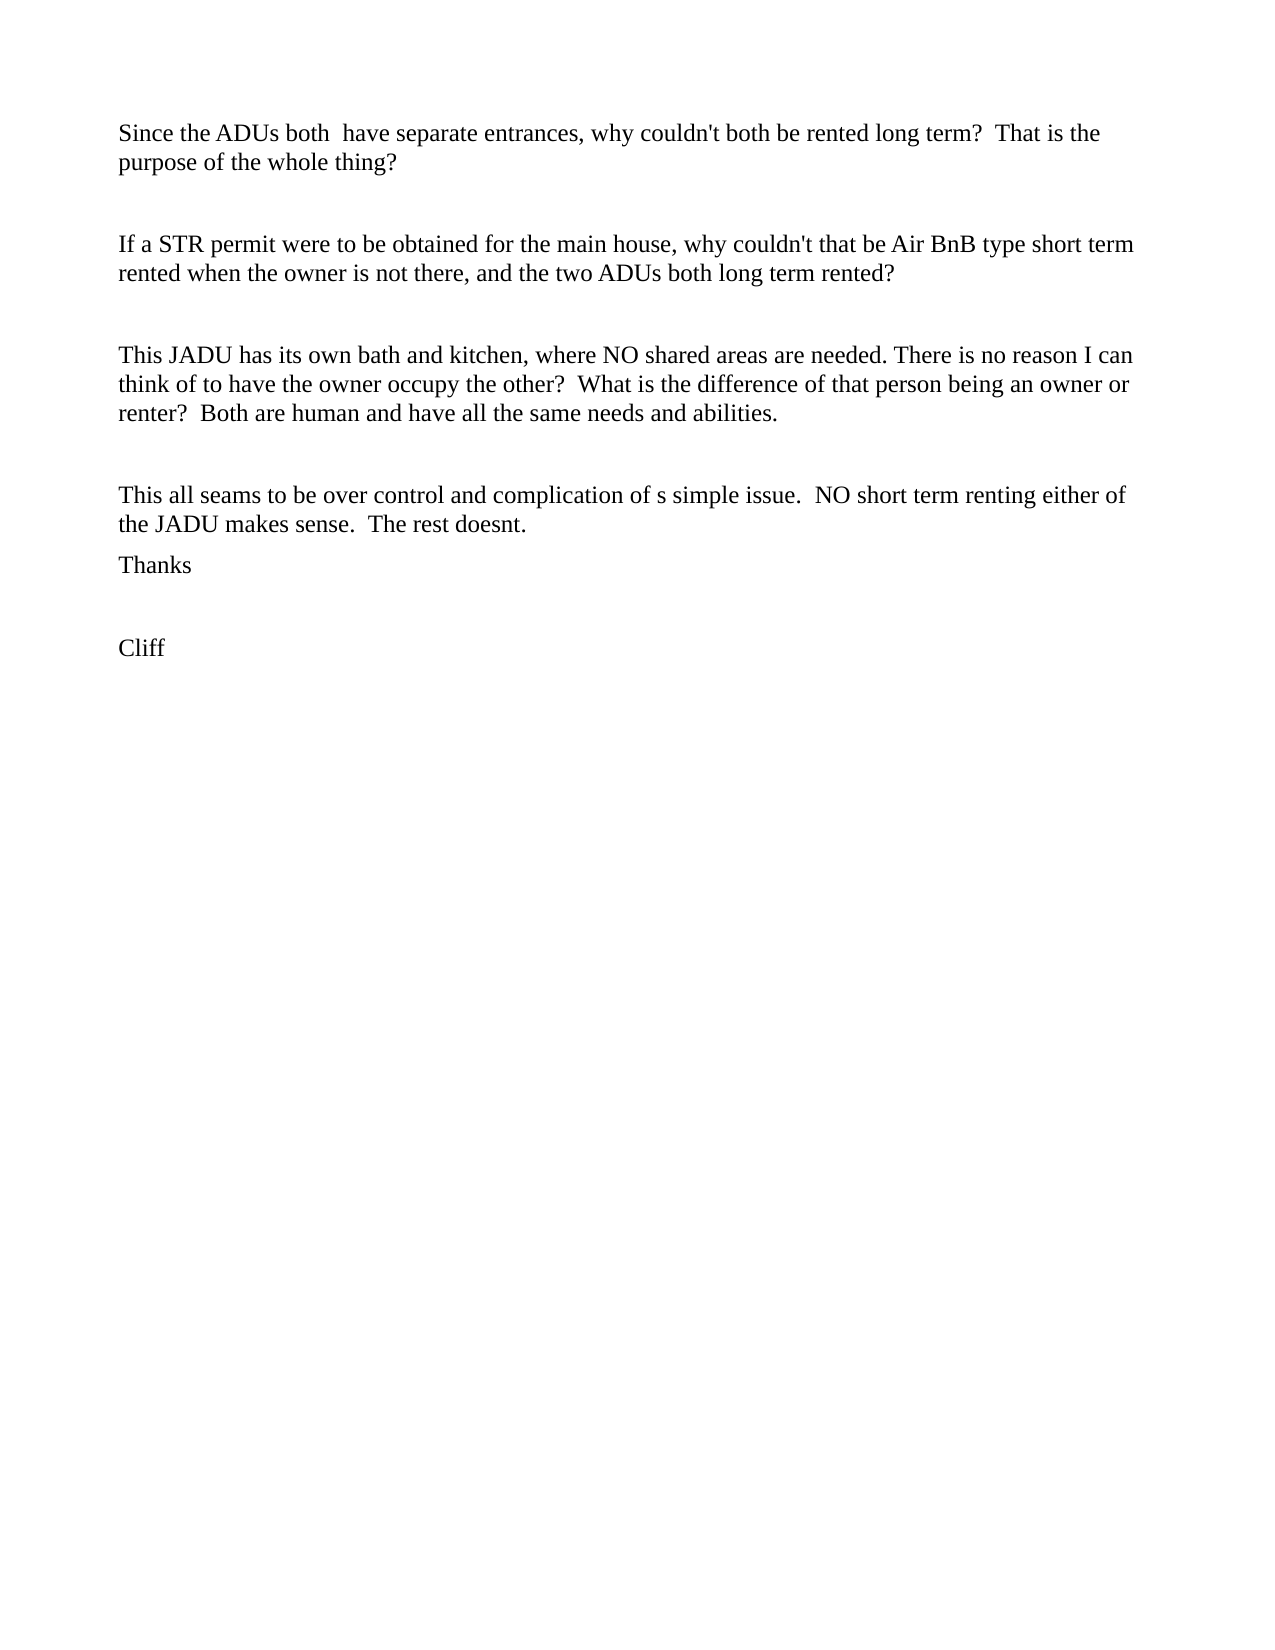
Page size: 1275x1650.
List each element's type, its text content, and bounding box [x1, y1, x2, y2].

text This JADU has its own bath and kitchen, where NO shared areas are needed. There is no reason I can think of to have the owner occupy the other? What is the difference of that person being an owner or renter? Both are human and have all the same needs and abilities. [118, 341, 1157, 427]
text Thanks [118, 551, 1157, 579]
text This all seams to be over control and complication of s simple issue. NO short term renting either of the JADU makes sense. The rest doesnt. [118, 481, 1157, 538]
text Cliff [118, 633, 1157, 662]
text If a STR permit were to be obtained for the main house, why couldn't that be Air BnB type short term rented when the owner is not there, and the two ADUs both long term rented? [118, 229, 1157, 287]
text Since the ADUs both have separate entrances, why couldn't both be rented long term? That is the purpose of the whole thing? [118, 118, 1157, 176]
